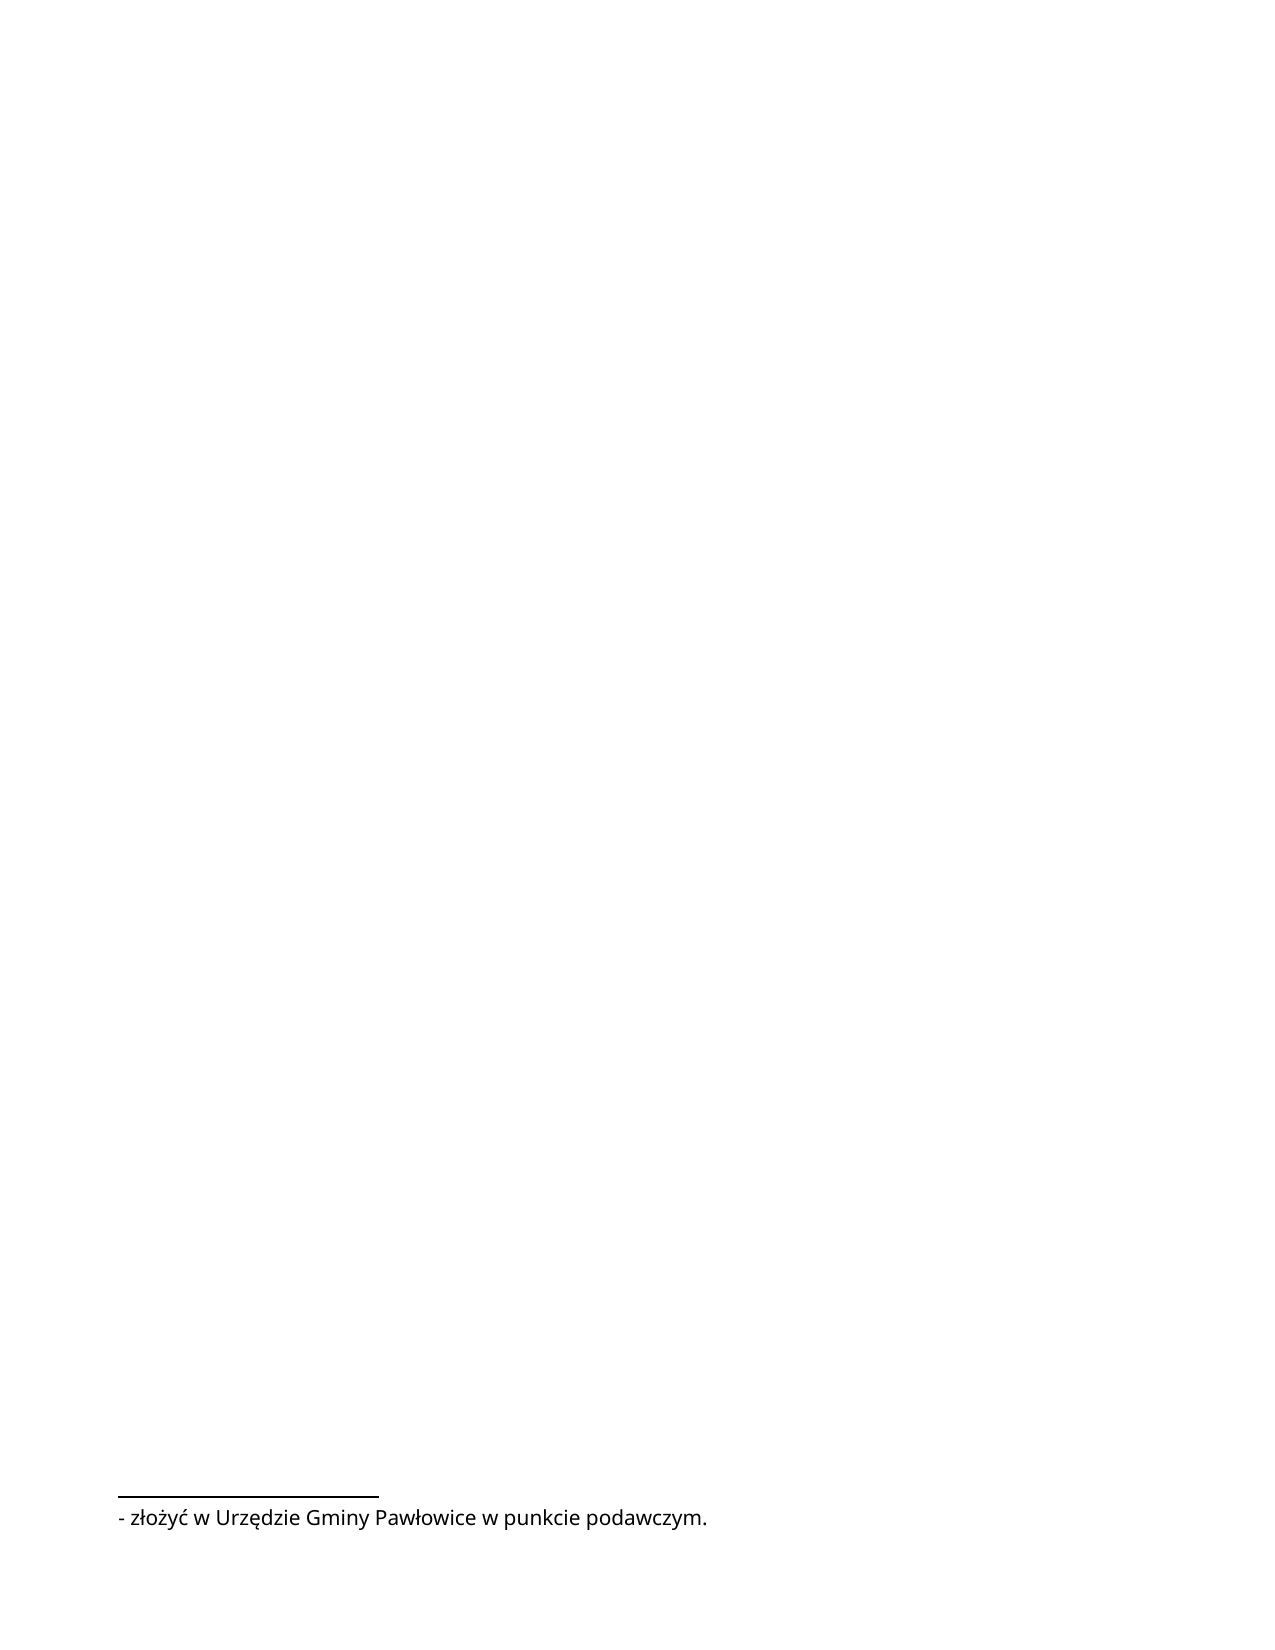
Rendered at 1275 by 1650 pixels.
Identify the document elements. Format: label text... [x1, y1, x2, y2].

text - złożyć w Urzędzie Gminy Pawłowice w punkcie podawczym. [118, 1503, 1157, 1532]
